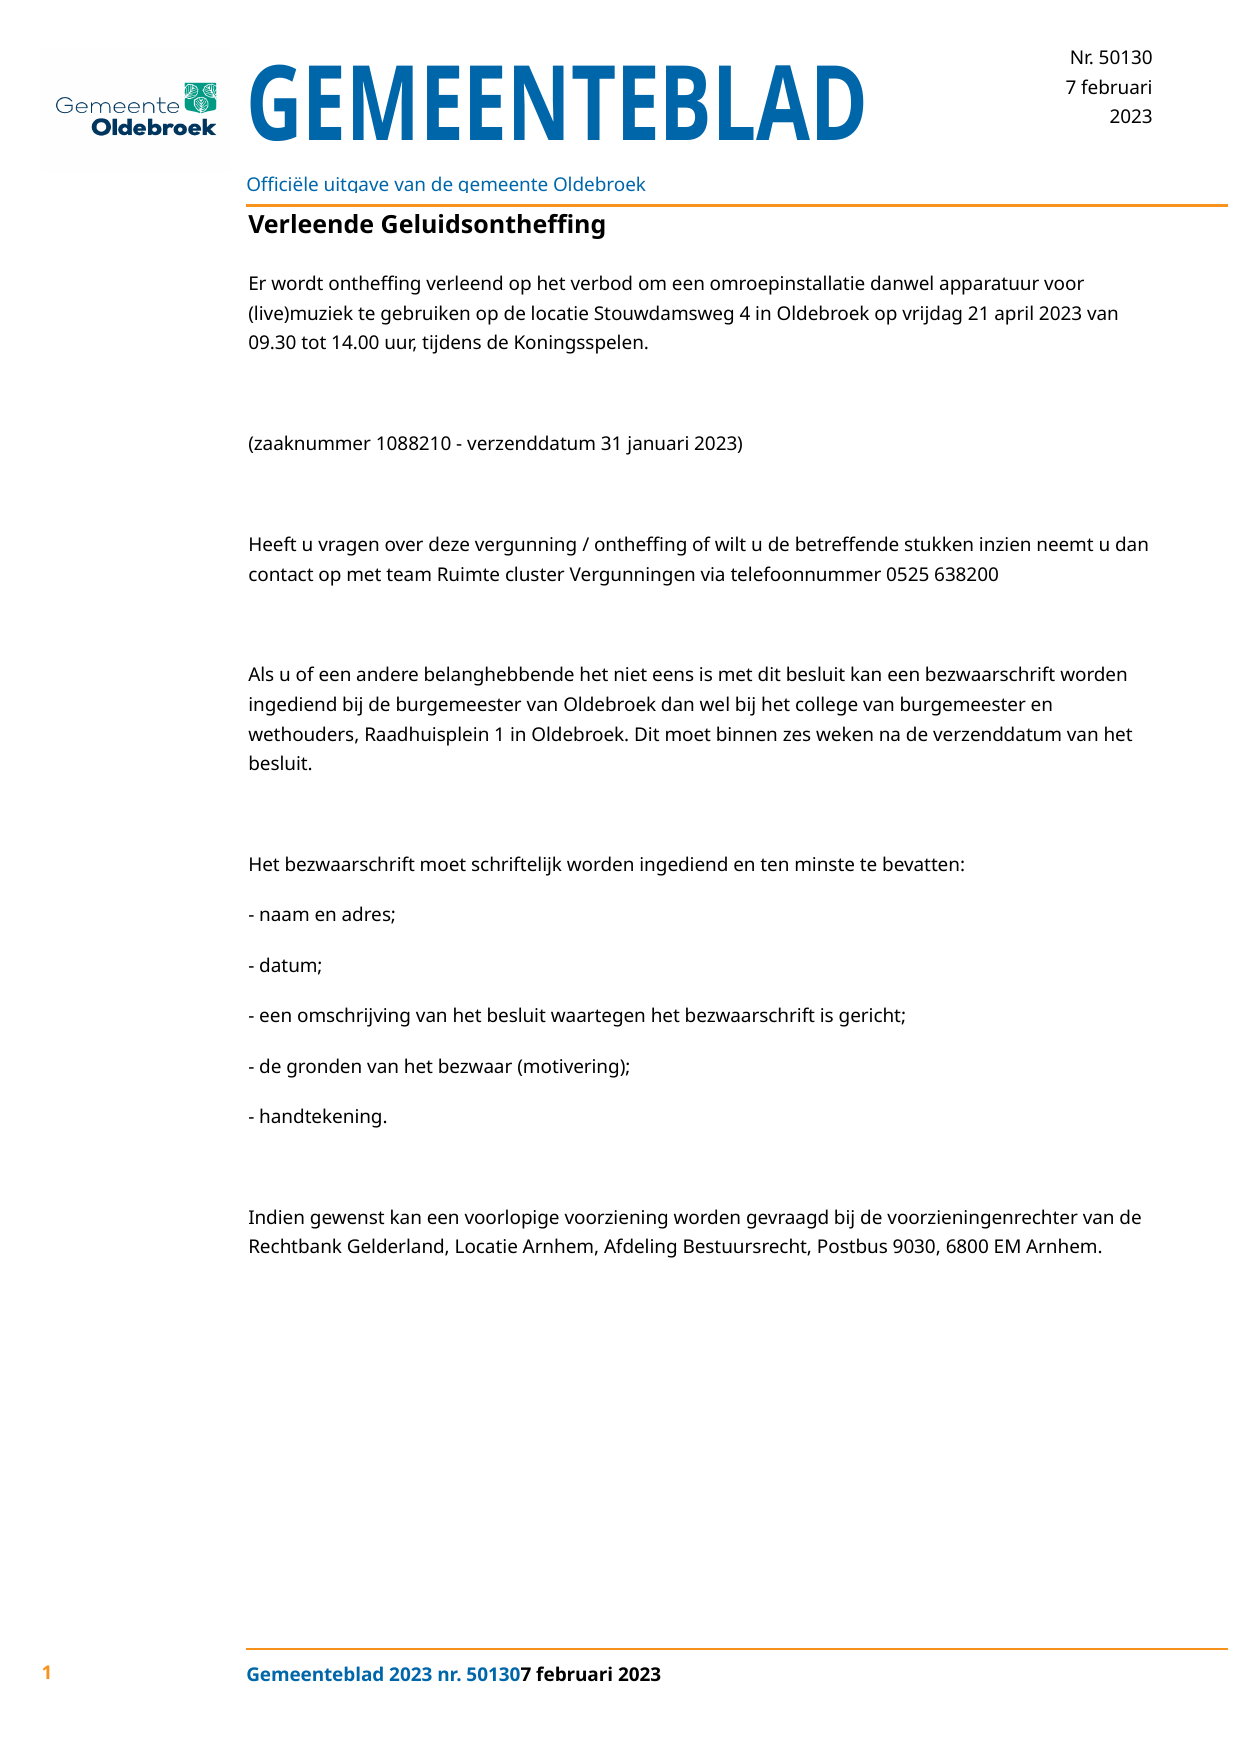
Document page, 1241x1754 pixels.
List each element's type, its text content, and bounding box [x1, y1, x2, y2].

text Als u of een andere belanghebbende het niet eens is met dit besluit kan een bezwaarschrift worden ingediend bij de burgemeester van Oldebroek dan wel bij het college van burgemeester en wethouders, Raadhuisplein 1 in Oldebroek. Dit moet binnen zes weken na de verzenddatum van het besluit. [248, 662, 1152, 776]
picture [41, 47, 231, 172]
text Heeft u vragen over deze vergunning / ontheffing of wilt u de betreffende stukken inzien neemt u dan contact op met team Ruimte cluster Vergunningen via telefoonnummer 0525 638200 [248, 531, 1152, 586]
text (zaaknummer 1088210 - verzenddatum 31 januari 2023) [248, 430, 1152, 456]
text - naam en adres; [248, 902, 1152, 927]
text - de gronden van het bezwaar (motivering); [248, 1053, 1152, 1078]
text Indien gewenst kan een voorlopige voorziening worden gevraagd bij de voorzieningenrechter van de Rechtbank Gelderland, Locatie Arnhem, Afdeling Bestuursrecht, Postbus 9030, 6800 EM Arnhem. [248, 1204, 1152, 1259]
text - een omschrijving van het besluit waartegen het bezwaarschrift is gericht; [248, 1002, 1152, 1028]
text Er wordt ontheffing verleend op het verbod om een omroepinstallatie danwel apparatuur voor (live)muziek te gebruiken op de locatie Stouwdamsweg 4 in Oldebroek op vrijdag 21 april 2023 van 09.30 tot 14.00 uur, tijdens de Koningsspelen. [248, 270, 1152, 355]
text - datum; [248, 952, 1152, 978]
text Verleende Geluidsontheffing [248, 207, 1152, 241]
text - handtekening. [248, 1103, 1152, 1129]
text Het bezwaarschrift moet schriftelijk worden ingediend en ten minste te bevatten: [248, 851, 1152, 877]
